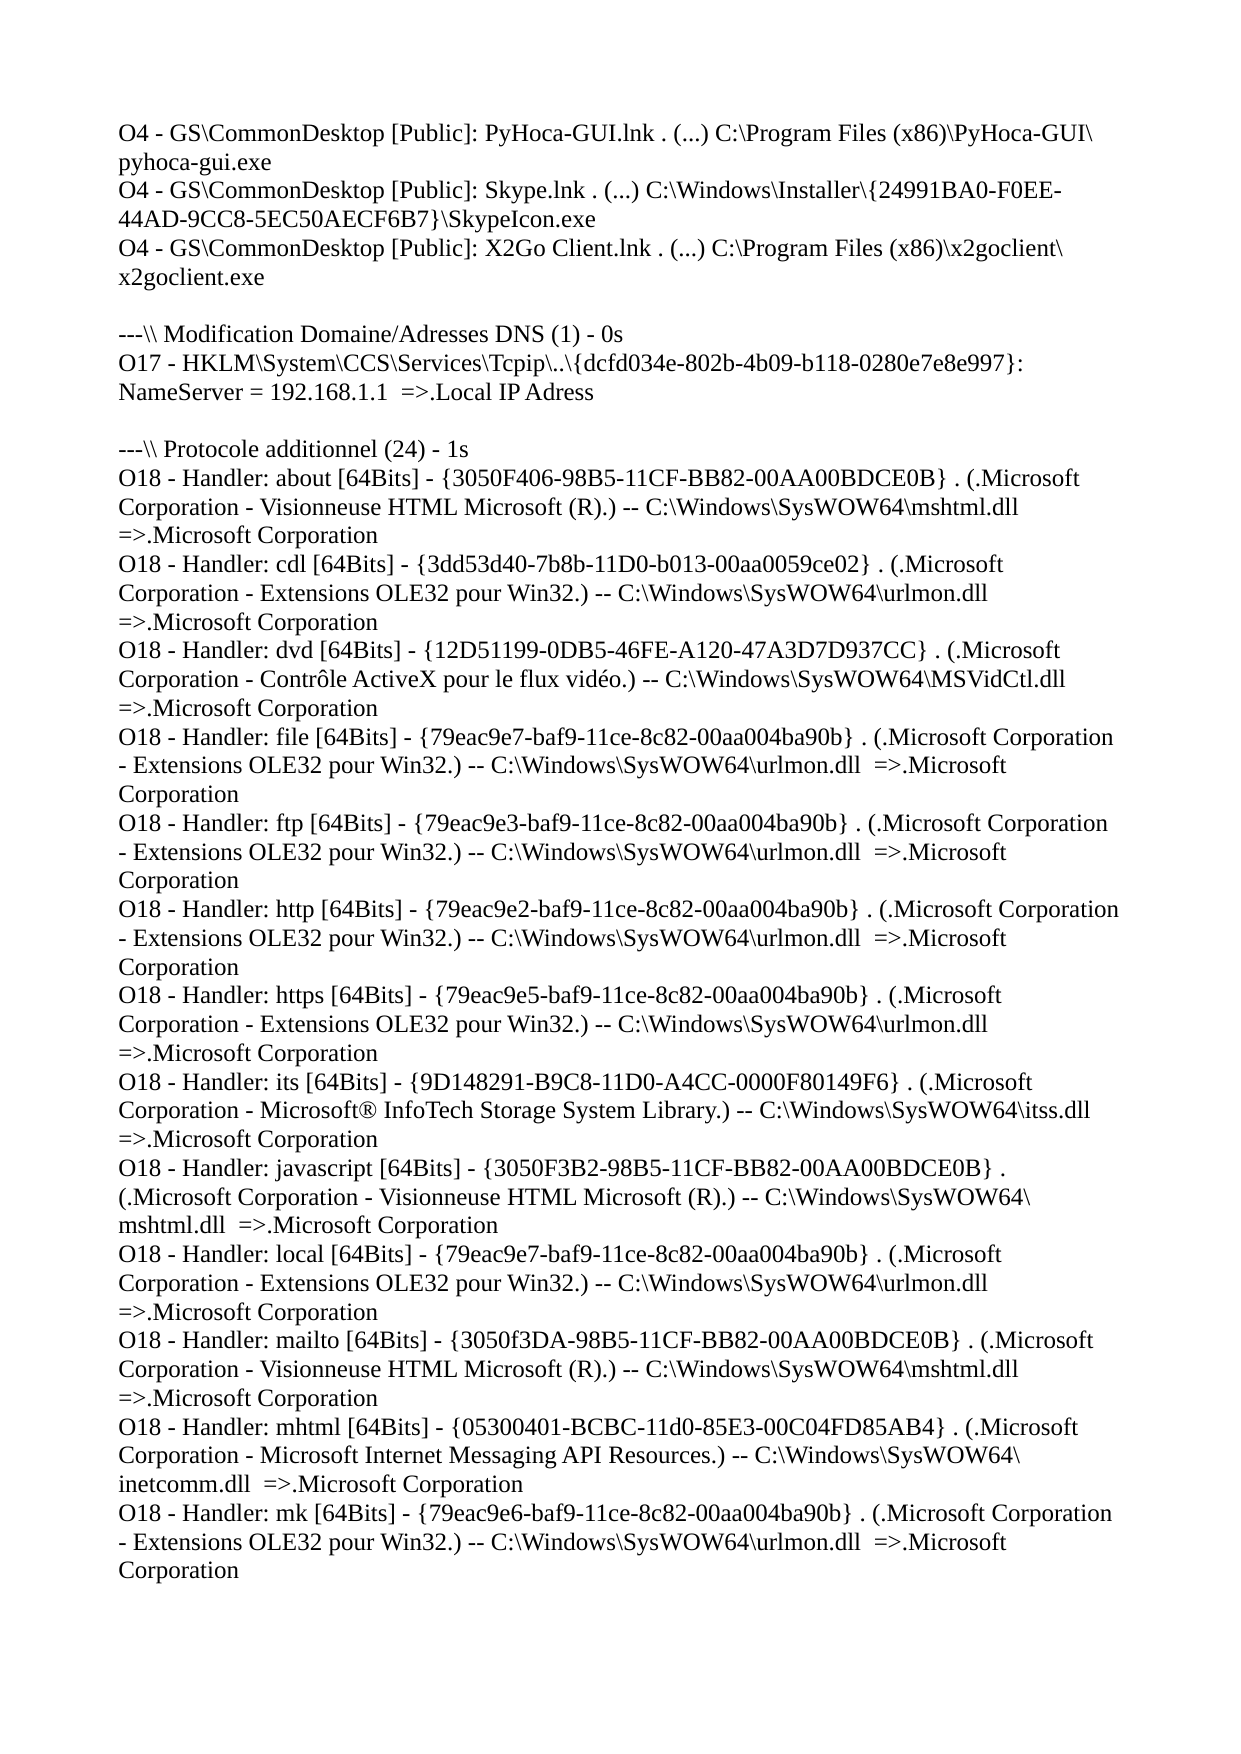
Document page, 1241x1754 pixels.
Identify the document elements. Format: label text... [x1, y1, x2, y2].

text O18 - Handler: dvd [64Bits] - {12D51199-0DB5-46FE-A120-47A3D7D937CC} . (.Microsoft Corporation - Contrôle ActiveX pour le flux vidéo.) -- C:\Windows\SysWOW64\MSVidCtl.dll =>.Microsoft Corporation [118, 636, 1122, 722]
text O18 - Handler: local [64Bits] - {79eac9e7-baf9-11ce-8c82-00aa004ba90b} . (.Microsoft Corporation - Extensions OLE32 pour Win32.) -- C:\Windows\SysWOW64\urlmon.dll =>.Microsoft Corporation [118, 1239, 1122, 1326]
text O18 - Handler: cdl [64Bits] - {3dd53d40-7b8b-11D0-b013-00aa0059ce02} . (.Microsoft Corporation - Extensions OLE32 pour Win32.) -- C:\Windows\SysWOW64\urlmon.dll =>.Microsoft Corporation [118, 549, 1122, 636]
text O4 - GS\CommonDesktop [Public]: X2Go Client.lnk . (...) C:\Program Files (x86)\x2goclient\x2goclient.exe [118, 233, 1122, 291]
text O17 - HKLM\System\CCS\Services\Tcpip\..\{dcfd034e-802b-4b09-b118-0280e7e8e997}: NameServer = 192.168.1.1 =>.Local IP Adress [118, 348, 1122, 406]
text ---\\ Modification Domaine/Adresses DNS (1) - 0s [118, 319, 1122, 348]
text O18 - Handler: mk [64Bits] - {79eac9e6-baf9-11ce-8c82-00aa004ba90b} . (.Microsoft Corporation - Extensions OLE32 pour Win32.) -- C:\Windows\SysWOW64\urlmon.dll =>.Microsoft Corporation [118, 1498, 1122, 1584]
text O18 - Handler: javascript [64Bits] - {3050F3B2-98B5-11CF-BB82-00AA00BDCE0B} . (.Microsoft Corporation - Visionneuse HTML Microsoft (R).) -- C:\Windows\SysWOW64\mshtml.dll =>.Microsoft Corporation [118, 1153, 1122, 1239]
text O18 - Handler: ftp [64Bits] - {79eac9e3-baf9-11ce-8c82-00aa004ba90b} . (.Microsoft Corporation - Extensions OLE32 pour Win32.) -- C:\Windows\SysWOW64\urlmon.dll =>.Microsoft Corporation [118, 808, 1122, 894]
text O4 - GS\CommonDesktop [Public]: PyHoca-GUI.lnk . (...) C:\Program Files (x86)\PyHoca-GUI\pyhoca-gui.exe [118, 118, 1122, 176]
text O18 - Handler: mailto [64Bits] - {3050f3DA-98B5-11CF-BB82-00AA00BDCE0B} . (.Microsoft Corporation - Visionneuse HTML Microsoft (R).) -- C:\Windows\SysWOW64\mshtml.dll =>.Microsoft Corporation [118, 1326, 1122, 1412]
text O18 - Handler: file [64Bits] - {79eac9e7-baf9-11ce-8c82-00aa004ba90b} . (.Microsoft Corporation - Extensions OLE32 pour Win32.) -- C:\Windows\SysWOW64\urlmon.dll =>.Microsoft Corporation [118, 722, 1122, 808]
text O4 - GS\CommonDesktop [Public]: Skype.lnk . (...) C:\Windows\Installer\{24991BA0-F0EE-44AD-9CC8-5EC50AECF6B7}\SkypeIcon.exe [118, 176, 1122, 233]
text O18 - Handler: its [64Bits] - {9D148291-B9C8-11D0-A4CC-0000F80149F6} . (.Microsoft Corporation - Microsoft® InfoTech Storage System Library.) -- C:\Windows\SysWOW64\itss.dll =>.Microsoft Corporation [118, 1067, 1122, 1153]
text ---\\ Protocole additionnel (24) - 1s [118, 434, 1122, 463]
text O18 - Handler: mhtml [64Bits] - {05300401-BCBC-11d0-85E3-00C04FD85AB4} . (.Microsoft Corporation - Microsoft Internet Messaging API Resources.) -- C:\Windows\SysWOW64\inetcomm.dll =>.Microsoft Corporation [118, 1412, 1122, 1498]
text O18 - Handler: https [64Bits] - {79eac9e5-baf9-11ce-8c82-00aa004ba90b} . (.Microsoft Corporation - Extensions OLE32 pour Win32.) -- C:\Windows\SysWOW64\urlmon.dll =>.Microsoft Corporation [118, 981, 1122, 1067]
text O18 - Handler: http [64Bits] - {79eac9e2-baf9-11ce-8c82-00aa004ba90b} . (.Microsoft Corporation - Extensions OLE32 pour Win32.) -- C:\Windows\SysWOW64\urlmon.dll =>.Microsoft Corporation [118, 894, 1122, 981]
text O18 - Handler: about [64Bits] - {3050F406-98B5-11CF-BB82-00AA00BDCE0B} . (.Microsoft Corporation - Visionneuse HTML Microsoft (R).) -- C:\Windows\SysWOW64\mshtml.dll =>.Microsoft Corporation [118, 463, 1122, 549]
